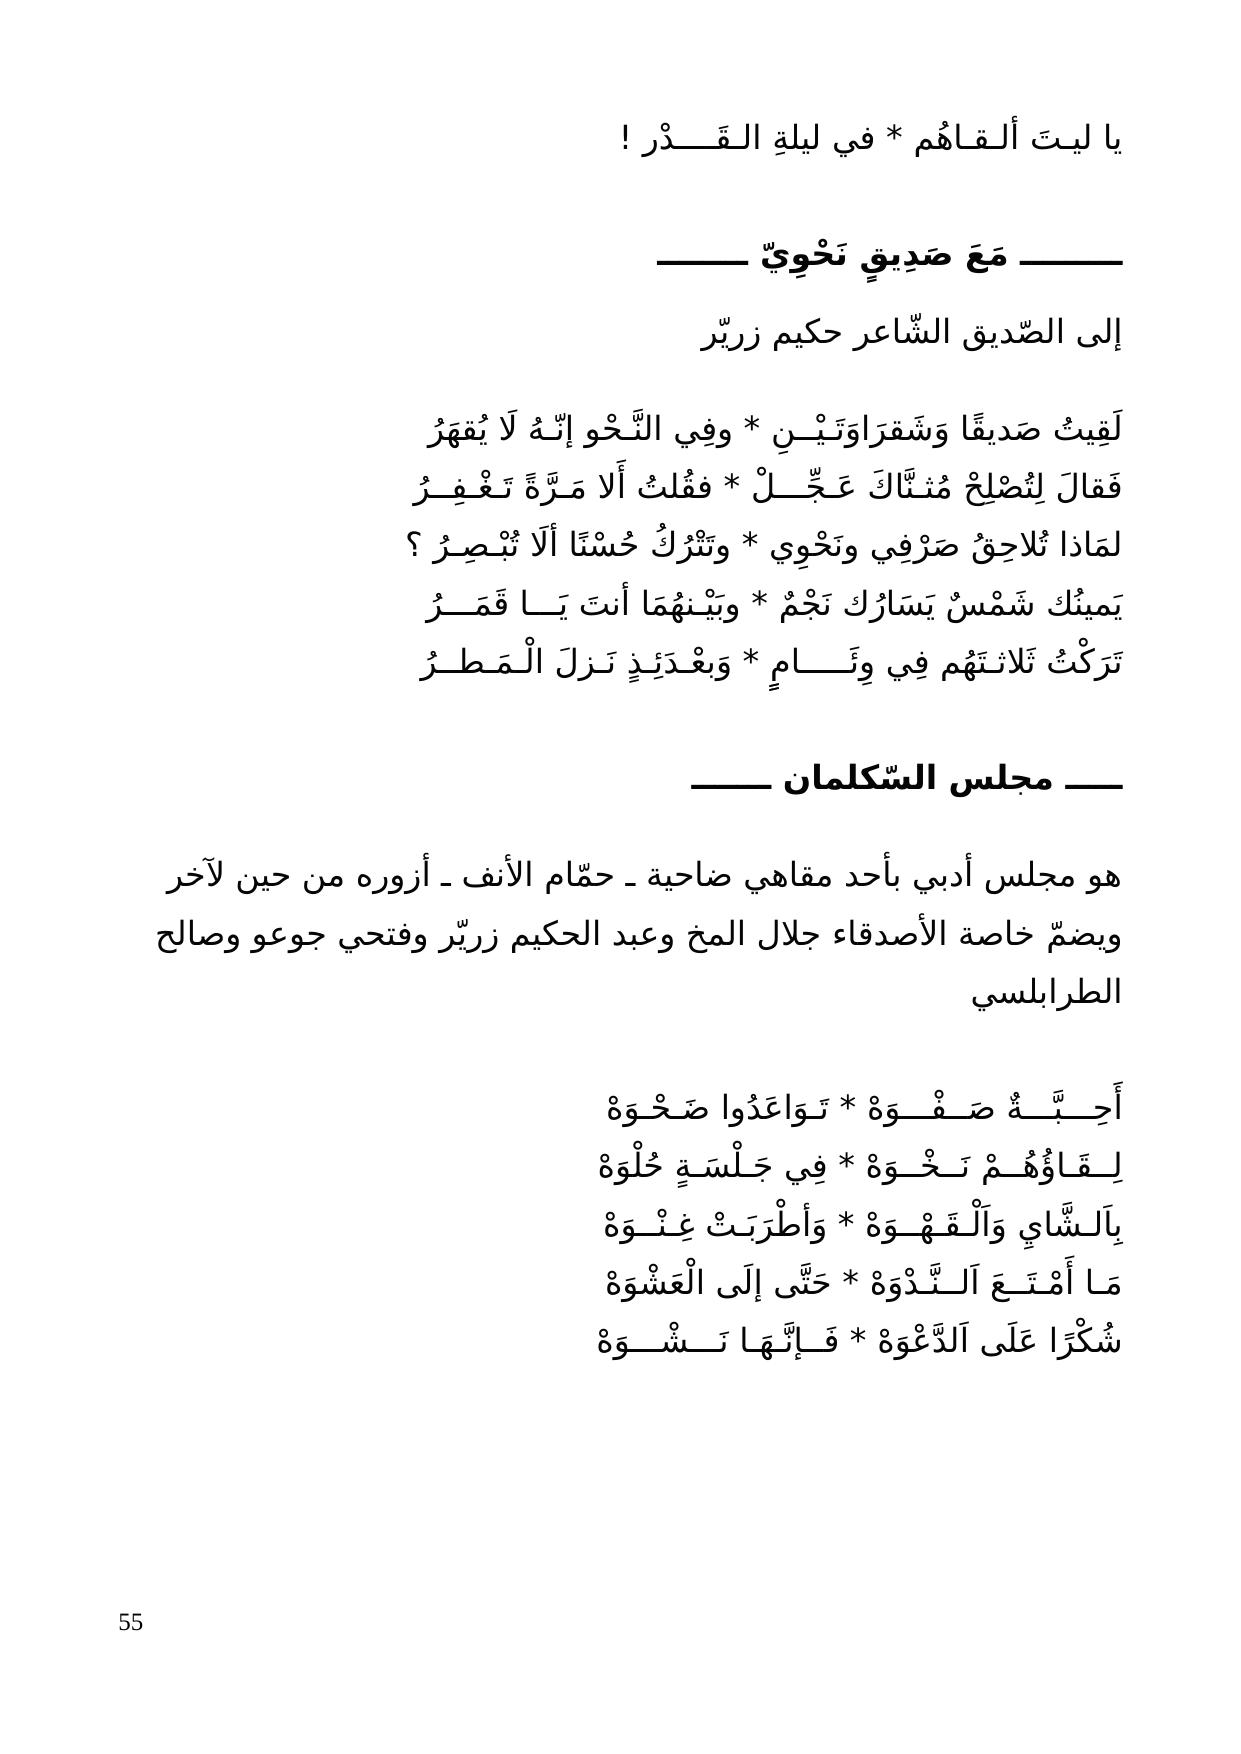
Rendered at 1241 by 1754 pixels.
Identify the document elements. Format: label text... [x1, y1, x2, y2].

text أَحِـــبَّـــةٌ صَــفْـــوَهْ * تَـوَاعَدُوا ضَـحْـوَهْ [118, 1089, 1122, 1128]
text بِاَلـشَّايِ وَاَلْـقَـهْــوَهْ * وَأطْرَبَـتْ غِـنْــوَهْ [118, 1205, 1122, 1244]
text إلى الصّديق الشّاعر حكيم زريّر [118, 312, 1122, 351]
text مَـا أَمْـتَــعَ اَلــنَّـدْوَهْ * حَتَّى إلَى الْعَشْوَهْ [118, 1263, 1122, 1302]
text تَرَكْتُ ثَلاثـتَهُم فِي وِئَـــــامٍٍ * وَبعْـدَئِـذٍ نَـزلَ الْـمَـطــرُ [118, 642, 1122, 681]
text لِــقَـاؤُهُــمْ نَــخْــوَهْ * فِي جَـلْسَـةٍ حُلْوَهْ [118, 1147, 1122, 1186]
text ـــــ مجلس السّكلمان ـــــــ [118, 759, 1122, 798]
text لَقِيتُ صَديقًا وَشَقرَاوَتَـيْــنِ * وفِي النَّـحْو إنّـهُ لَا يُقهَرُ [118, 409, 1122, 448]
text شُكْرًا عَلَى اَلدَّعْوَهْ * فَــإنَّـهَـا نَـــشْـــوَهْ [118, 1322, 1122, 1361]
text ! يا ليـتَ ألـقـاهُم * في ليلةِ الـقَــــدْر [118, 118, 1122, 157]
text لمَاذا تُلاحِقُ صَرْفِي ونَحْوِي * وتَتْرُكُ حُسْنًا ألَا تُبْـصِـرُ ؟ [118, 526, 1122, 565]
text يَمينُك شَمْسٌ يَسَارُك نَجْمٌ * وبَيْـنهُمَا أنتَ يَـــا قَمَـــرُ [118, 584, 1122, 623]
text فَقالَ لِتُصْلِحْ مُثـنَّاكَ عَـجِّـــلْ * فقُلتُ أَلا مَـرَّةً تَـغْـفِــرُ [118, 468, 1122, 506]
text ـــــــــ مَعَ صَدِيقٍ نَحْوِيّ ــــــــ [118, 234, 1122, 273]
text هو مجلس أدبي بأحد مقاهي ضاحية ـ حمّام الأنف ـ أزوره من حين لآخر ويضمّ خاصة الأصدقاء جلال المخ وعبد الحكيم زريّر وفتحي جوعو وصالح الطرابلسي [118, 856, 1122, 1011]
